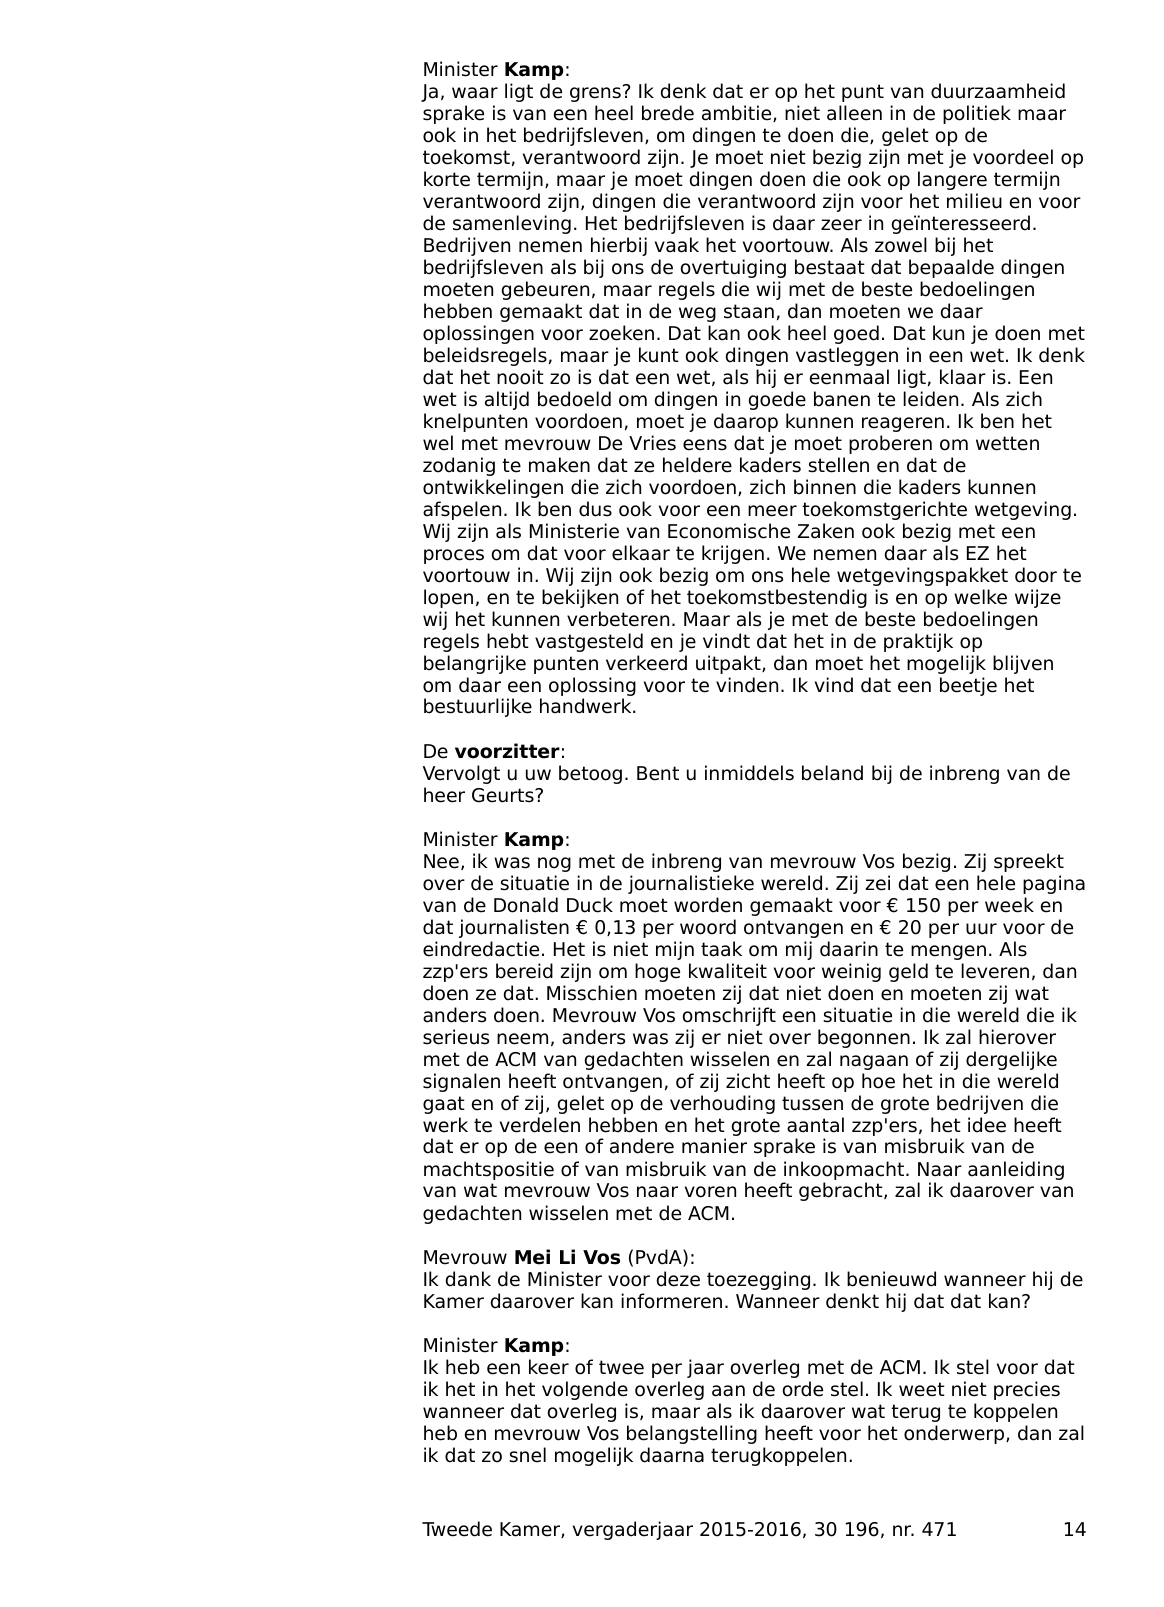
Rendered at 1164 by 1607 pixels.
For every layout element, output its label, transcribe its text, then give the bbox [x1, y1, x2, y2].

text Nee, ik was nog met de inbreng van mevrouw Vos bezig. Zij spreekt over de situatie in de journalistieke wereld. Zij zei dat een hele pagina van de Donald Duck moet worden gemaakt voor € 150 per week en dat journalisten € 0,13 per woord ontvangen en € 20 per uur voor de eindredactie. Het is niet mijn taak om mij daarin te mengen. Als zzp'ers bereid zijn om hoge kwaliteit voor weinig geld te leveren, dan doen ze dat. Misschien moeten zij dat niet doen en moeten zij wat anders doen. Mevrouw Vos omschrijft een situatie in die wereld die ik serieus neem, anders was zij er niet over begonnen. Ik zal hierover met de ACM van gedachten wisselen en zal nagaan of zij dergelijke signalen heeft ontvangen, of zij zicht heeft op hoe het in die wereld gaat en of zij, gelet op de verhouding tussen de grote bedrijven die werk te verdelen hebben en het grote aantal zzp'ers, het idee heeft dat er op de een of andere manier sprake is van misbruik van de machtspositie of van misbruik van de inkoopmacht. Naar aanleiding van wat mevrouw Vos naar voren heeft gebracht, zal ik daarover van gedachten wisselen met de ACM. [422, 851, 1087, 1224]
text Ik heb een keer of twee per jaar overleg met de ACM. Ik stel voor dat ik het in het volgende overleg aan de orde stel. Ik weet niet precies wanneer dat overleg is, maar als ik daarover wat terug te koppelen heb en mevrouw Vos belangstelling heeft voor het onderwerp, dan zal ik dat zo snel mogelijk daarna terugkoppelen. [422, 1357, 1087, 1467]
text Mevrouw Mei Li Vos (PvdA): [422, 1247, 1087, 1268]
text Minister Kamp: [422, 829, 1087, 851]
text Vervolgt u uw betoog. Bent u inmiddels beland bij de inbreng van de heer Geurts? [422, 763, 1087, 807]
text Minister Kamp: [422, 59, 1087, 81]
text Ik dank de Minister voor deze toezegging. Ik benieuwd wanneer hij de Kamer daarover kan informeren. Wanneer denkt hij dat dat kan? [422, 1268, 1087, 1312]
text Minister Kamp: [422, 1335, 1087, 1357]
text De voorzitter: [422, 741, 1087, 763]
text Ja, waar ligt de grens? Ik denk dat er op het punt van duurzaamheid sprake is van een heel brede ambitie, niet alleen in de politiek maar ook in het bedrijfsleven, om dingen te doen die, gelet op de toekomst, verantwoord zijn. Je moet niet bezig zijn met je voordeel op korte termijn, maar je moet dingen doen die ook op langere termijn verantwoord zijn, dingen die verantwoord zijn voor het milieu en voor de samenleving. Het bedrijfsleven is daar zeer in geïnteresseerd. Bedrijven nemen hierbij vaak het voortouw. Als zowel bij het bedrijfsleven als bij ons de overtuiging bestaat dat bepaalde dingen moeten gebeuren, maar regels die wij met de beste bedoelingen hebben gemaakt dat in de weg staan, dan moeten we daar oplossingen voor zoeken. Dat kan ook heel goed. Dat kun je doen met beleidsregels, maar je kunt ook dingen vastleggen in een wet. Ik denk dat het nooit zo is dat een wet, als hij er eenmaal ligt, klaar is. Een wet is altijd bedoeld om dingen in goede banen te leiden. Als zich knelpunten voordoen, moet je daarop kunnen reageren. Ik ben het wel met mevrouw De Vries eens dat je moet proberen om wetten zodanig te maken dat ze heldere kaders stellen en dat de ontwikkelingen die zich voordoen, zich binnen die kaders kunnen afspelen. Ik ben dus ook voor een meer toekomstgerichte wetgeving. Wij zijn als Ministerie van Economische Zaken ook bezig met een proces om dat voor elkaar te krijgen. We nemen daar als EZ het voortouw in. Wij zijn ook bezig om ons hele wetgevingspakket door te lopen, en te bekijken of het toekomstbestendig is en op welke wijze wij het kunnen verbeteren. Maar als je met de beste bedoelingen regels hebt vastgesteld en je vindt dat het in de praktijk op belangrijke punten verkeerd uitpakt, dan moet het mogelijk blijven om daar een oplossing voor te vinden. Ik vind dat een beetje het bestuurlijke handwerk. [422, 81, 1087, 718]
